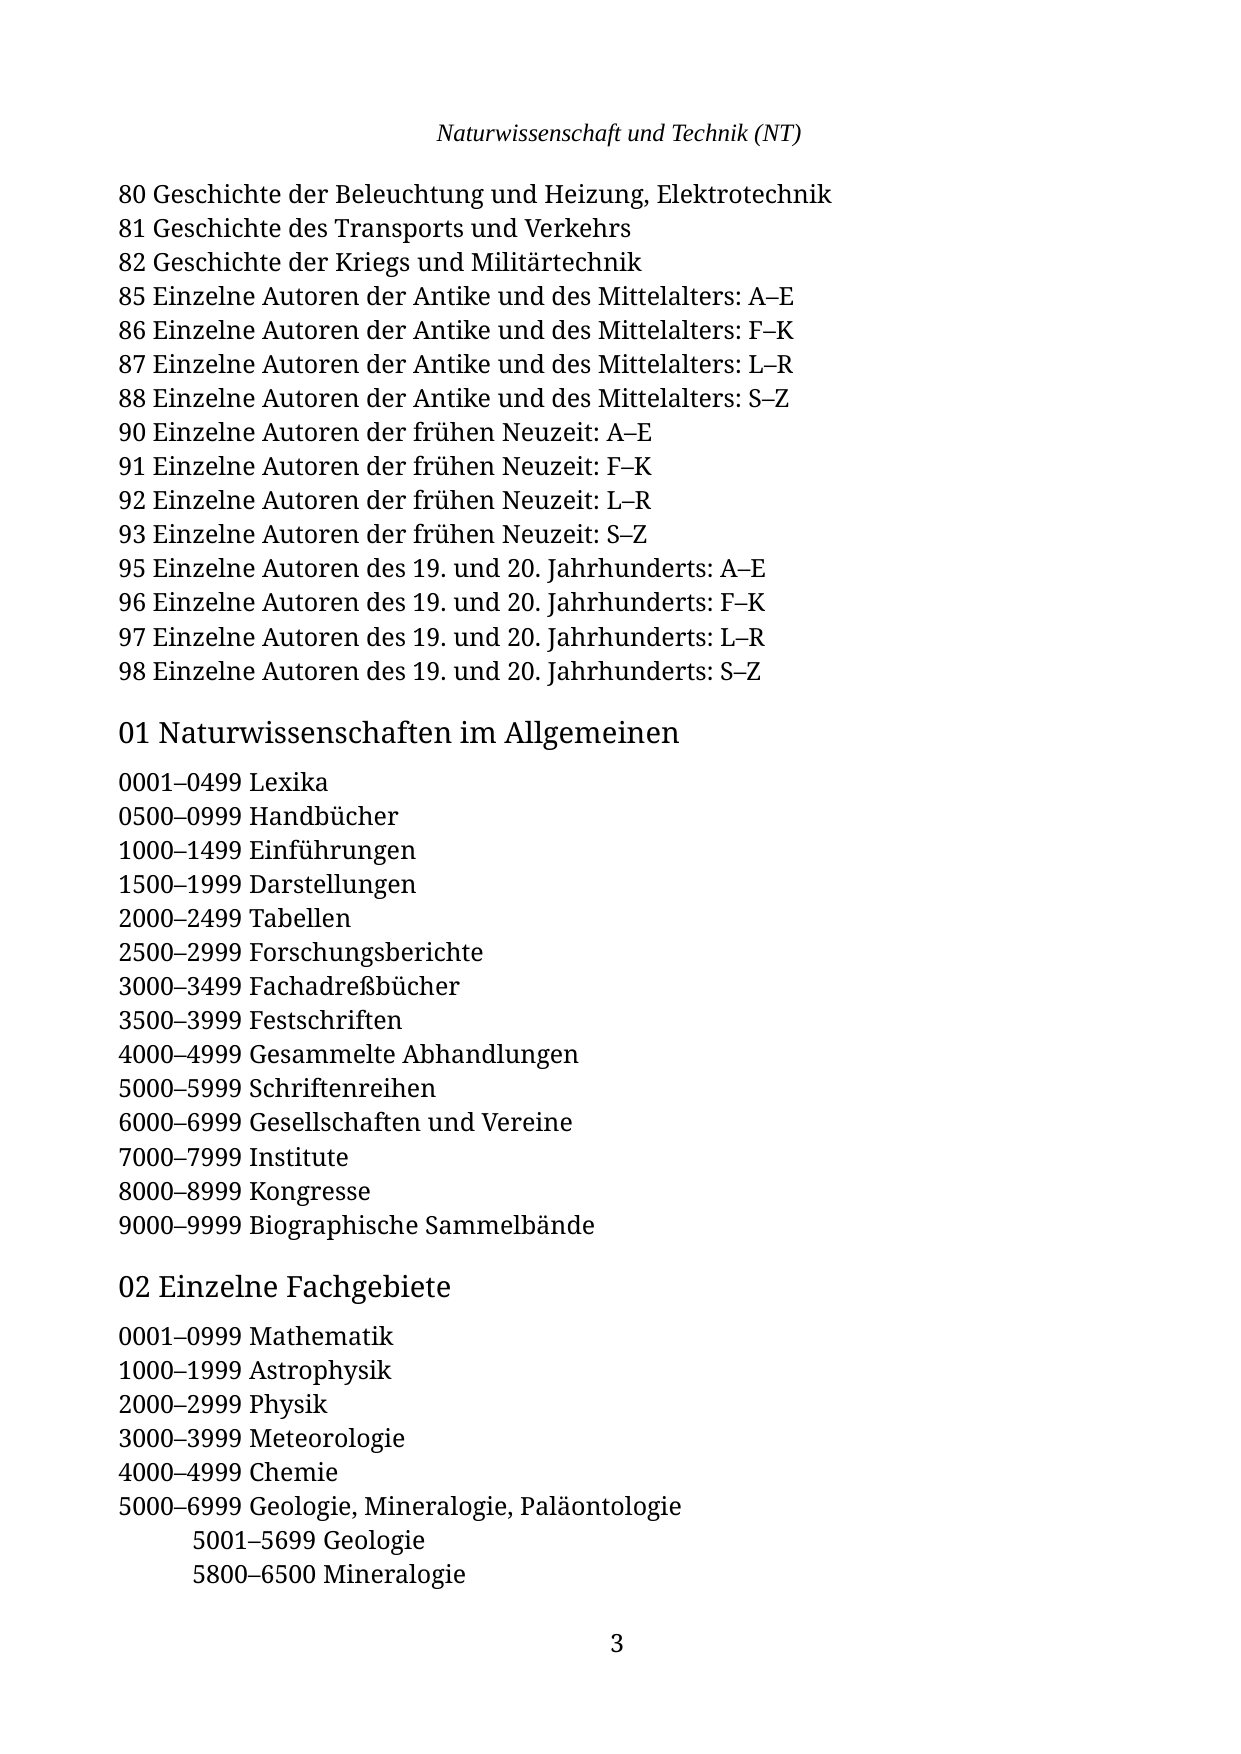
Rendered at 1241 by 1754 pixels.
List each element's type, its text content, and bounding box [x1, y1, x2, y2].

text 93 Einzelne Autoren der frühen Neuzeit: S–Z [118, 517, 1122, 551]
text 1000–1999 Astrophysik [118, 1353, 1122, 1387]
text 4000–4999 Gesammelte Abhandlungen [118, 1037, 1122, 1071]
text 0001–0999 Mathematik [118, 1318, 1122, 1353]
text 2000–2499 Tabellen [118, 901, 1122, 935]
text 97 Einzelne Autoren des 19. und 20. Jahrhunderts: L–R [118, 619, 1122, 653]
text 9000–9999 Biographische Sammelbände [118, 1207, 1122, 1241]
text 2500–2999 Forschungsberichte [118, 935, 1122, 969]
text 87 Einzelne Autoren der Antike und des Mittelalters: L–R [118, 347, 1122, 381]
text 96 Einzelne Autoren des 19. und 20. Jahrhunderts: F–K [118, 585, 1122, 619]
text 0500–0999 Handbücher [118, 798, 1122, 833]
text 98 Einzelne Autoren des 19. und 20. Jahrhunderts: S–Z [118, 653, 1122, 687]
text 85 Einzelne Autoren der Antike und des Mittelalters: A–E [118, 278, 1122, 313]
text 80 Geschichte der Beleuchtung und Heizung, Elektrotechnik [118, 176, 1122, 210]
text 8000–8999 Kongresse [118, 1173, 1122, 1207]
subtitle 02 Einzelne Fachgebiete [118, 1266, 1122, 1306]
text 5000–5999 Schriftenreihen [118, 1071, 1122, 1105]
text 95 Einzelne Autoren des 19. und 20. Jahrhunderts: A–E [118, 551, 1122, 585]
text 7000–7999 Institute [118, 1139, 1122, 1173]
text 3000–3499 Fachadreßbücher [118, 969, 1122, 1003]
subtitle 01 Naturwissenschaften im Allgemeinen [118, 712, 1122, 752]
text 0001–0499 Lexika [118, 764, 1122, 798]
text 5000–6999 Geologie, Mineralogie, Paläontologie [118, 1489, 1122, 1523]
text 1000–1499 Einführungen [118, 833, 1122, 867]
text 5001–5699 Geologie [118, 1523, 1122, 1557]
text 82 Geschichte der Kriegs­ und Militärtechnik [118, 244, 1122, 278]
text 81 Geschichte des Transports und Verkehrs [118, 210, 1122, 244]
text 5800–6500 Mineralogie [118, 1557, 1122, 1591]
text 3000–3999 Meteorologie [118, 1421, 1122, 1455]
text 2000–2999 Physik [118, 1387, 1122, 1421]
text 86 Einzelne Autoren der Antike und des Mittelalters: F–K [118, 313, 1122, 347]
text 4000–4999 Chemie [118, 1455, 1122, 1489]
text 91 Einzelne Autoren der frühen Neuzeit: F–K [118, 449, 1122, 483]
text 92 Einzelne Autoren der frühen Neuzeit: L–R [118, 483, 1122, 517]
text 90 Einzelne Autoren der frühen Neuzeit: A–E [118, 415, 1122, 449]
text 1500–1999 Darstellungen [118, 867, 1122, 901]
text 6000–6999 Gesellschaften und Vereine [118, 1105, 1122, 1139]
text 3500–3999 Festschriften [118, 1003, 1122, 1037]
text 88 Einzelne Autoren der Antike und des Mittelalters: S–Z [118, 381, 1122, 415]
